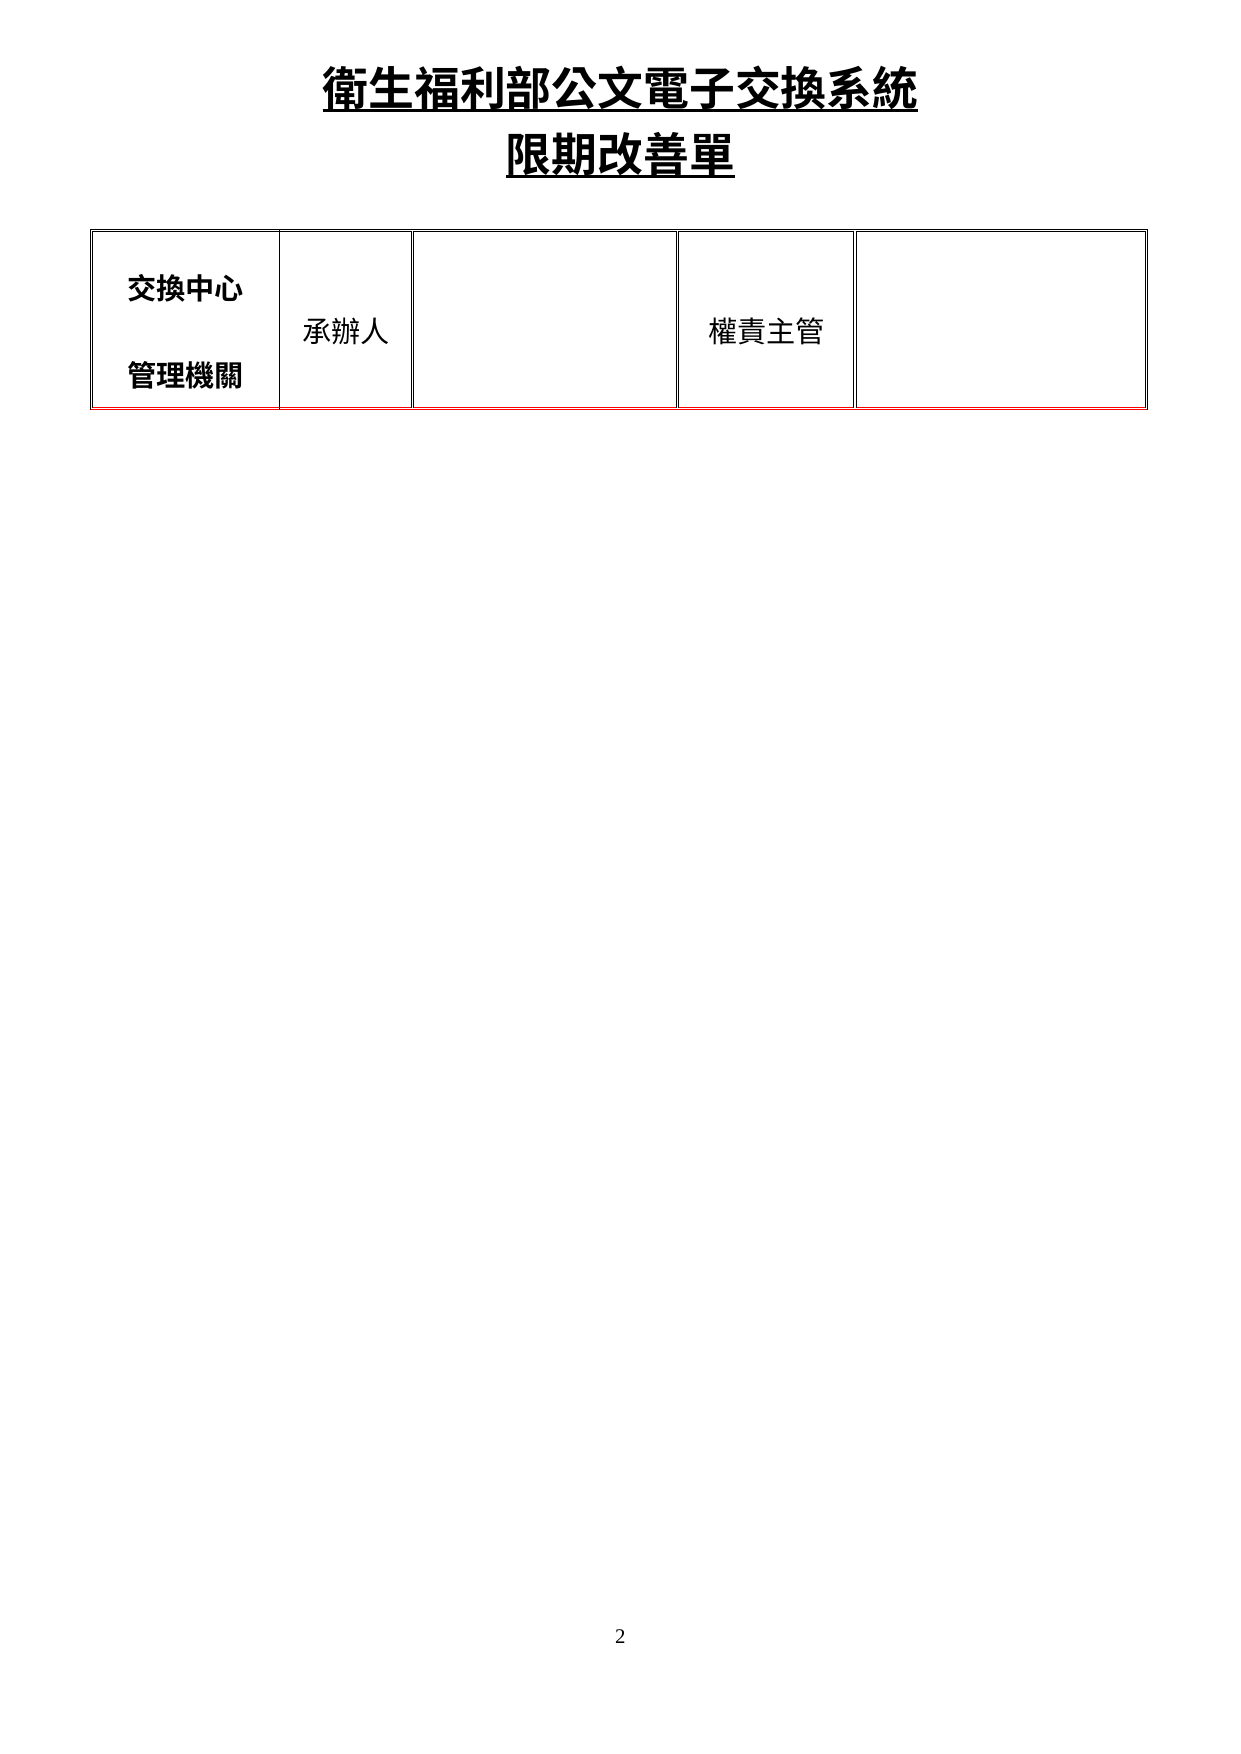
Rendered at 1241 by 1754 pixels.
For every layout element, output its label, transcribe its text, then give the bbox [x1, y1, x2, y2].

table_cell [414, 232, 676, 407]
table_cell 交換中心 管理機關 [93, 232, 279, 407]
table_cell 承辦人 [280, 232, 411, 407]
table_cell 權責主管 [679, 232, 853, 407]
table_cell [857, 232, 1145, 407]
